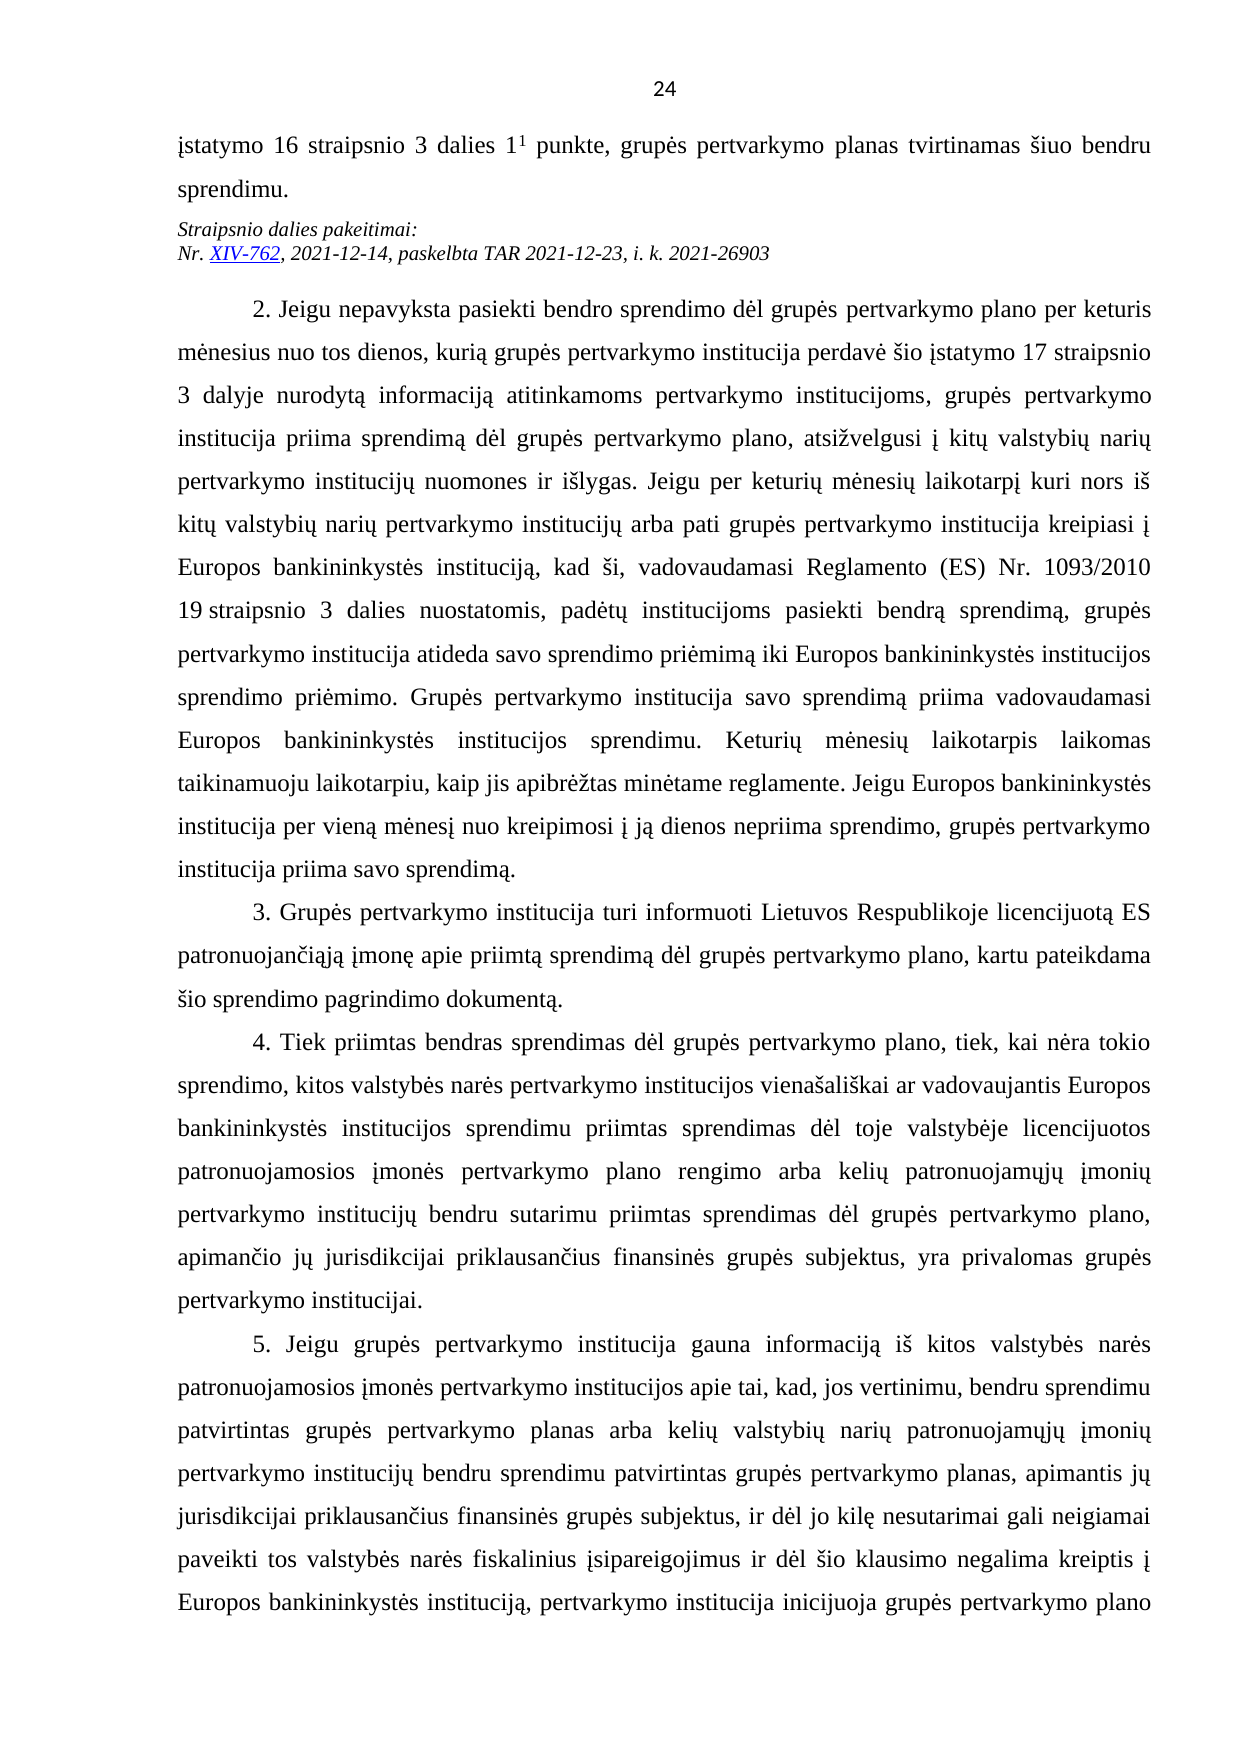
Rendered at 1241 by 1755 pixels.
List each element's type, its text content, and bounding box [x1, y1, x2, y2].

text 4. Tiek priimtas bendras sprendimas dėl grupės pertvarkymo plano, tiek, kai nėra tokio sprendimo, kitos valstybės narės pertvarkymo institucijos vienašališkai ar vadovaujantis Europos bankininkystės institucijos sprendimu priimtas sprendimas dėl toje valstybėje licencijuotos patronuojamosios įmonės pertvarkymo plano rengimo arba kelių patronuojamųjų įmonių pertvarkymo institucijų bendru sutarimu priimtas sprendimas dėl grupės pertvarkymo plano, apimančio jų jurisdikcijai priklausančius finansinės grupės subjektus, yra privalomas grupės pertvarkymo institucijai. [177, 1027, 1152, 1314]
text 5. Jeigu grupės pertvarkymo institucija gauna informaciją iš kitos valstybės narės patronuojamosios įmonės pertvarkymo institucijos apie tai, kad, jos vertinimu, bendru sprendimu patvirtintas grupės pertvarkymo planas arba kelių valstybių narių patronuojamųjų įmonių pertvarkymo institucijų bendru sprendimu patvirtintas grupės pertvarkymo planas, apimantis jų jurisdikcijai priklausančius finansinės grupės subjektus, ir dėl jo kilę nesutarimai gali neigiamai paveikti tos valstybės narės fiskalinius įsipareigojimus ir dėl šio klausimo negalima kreiptis į Europos bankininkystės instituciją, pertvarkymo institucija inicijuoja grupės pertvarkymo plano [177, 1329, 1152, 1616]
text įstatymo 16 straipsnio 3 dalies 11 punkte, grupės pertvarkymo planas tvirtinamas šiuo bendru sprendimu. [177, 131, 1152, 202]
text Straipsnio dalies pakeitimai: [177, 217, 1152, 241]
text 2. Jeigu nepavyksta pasiekti bendro sprendimo dėl grupės pertvarkymo plano per keturis mėnesius nuo tos dienos, kurią grupės pertvarkymo institucija perdavė šio įstatymo 17 straipsnio 3 dalyje nurodytą informaciją atitinkamoms pertvarkymo institucijoms, grupės pertvarkymo institucija priima sprendimą dėl grupės pertvarkymo plano, atsižvelgusi į kitų valstybių narių pertvarkymo institucijų nuomones ir išlygas. Jeigu per keturių mėnesių laikotarpį kuri nors iš kitų valstybių narių pertvarkymo institucijų arba pati grupės pertvarkymo institucija kreipiasi į Europos bankininkystės instituciją, kad ši, vadovaudamasi Reglamento (ES) Nr. 1093/2010 19 straipsnio 3 dalies nuostatomis, padėtų institucijoms pasiekti bendrą sprendimą, grupės pertvarkymo institucija atideda savo sprendimo priėmimą iki Europos bankininkystės institucijos sprendimo priėmimo. Grupės pertvarkymo institucija savo sprendimą priima vadovaudamasi Europos bankininkystės institucijos sprendimu. Keturių mėnesių laikotarpis laikomas taikinamuoju laikotarpiu, kaip jis apibrėžtas minėtame reglamente. Jeigu Europos bankininkystės institucija per vieną mėnesį nuo kreipimosi į ją dienos nepriima sprendimo, grupės pertvarkymo institucija priima savo sprendimą. [177, 294, 1152, 883]
text Nr. XIV-762, 2021-12-14, paskelbta TAR 2021-12-23, i. k. 2021-26903 [177, 241, 1152, 265]
text 3. Grupės pertvarkymo institucija turi informuoti Lietuvos Respublikoje licencijuotą ES patronuojančiąją įmonę apie priimtą sprendimą dėl grupės pertvarkymo plano, kartu pateikdama šio sprendimo pagrindimo dokumentą. [177, 897, 1152, 1012]
